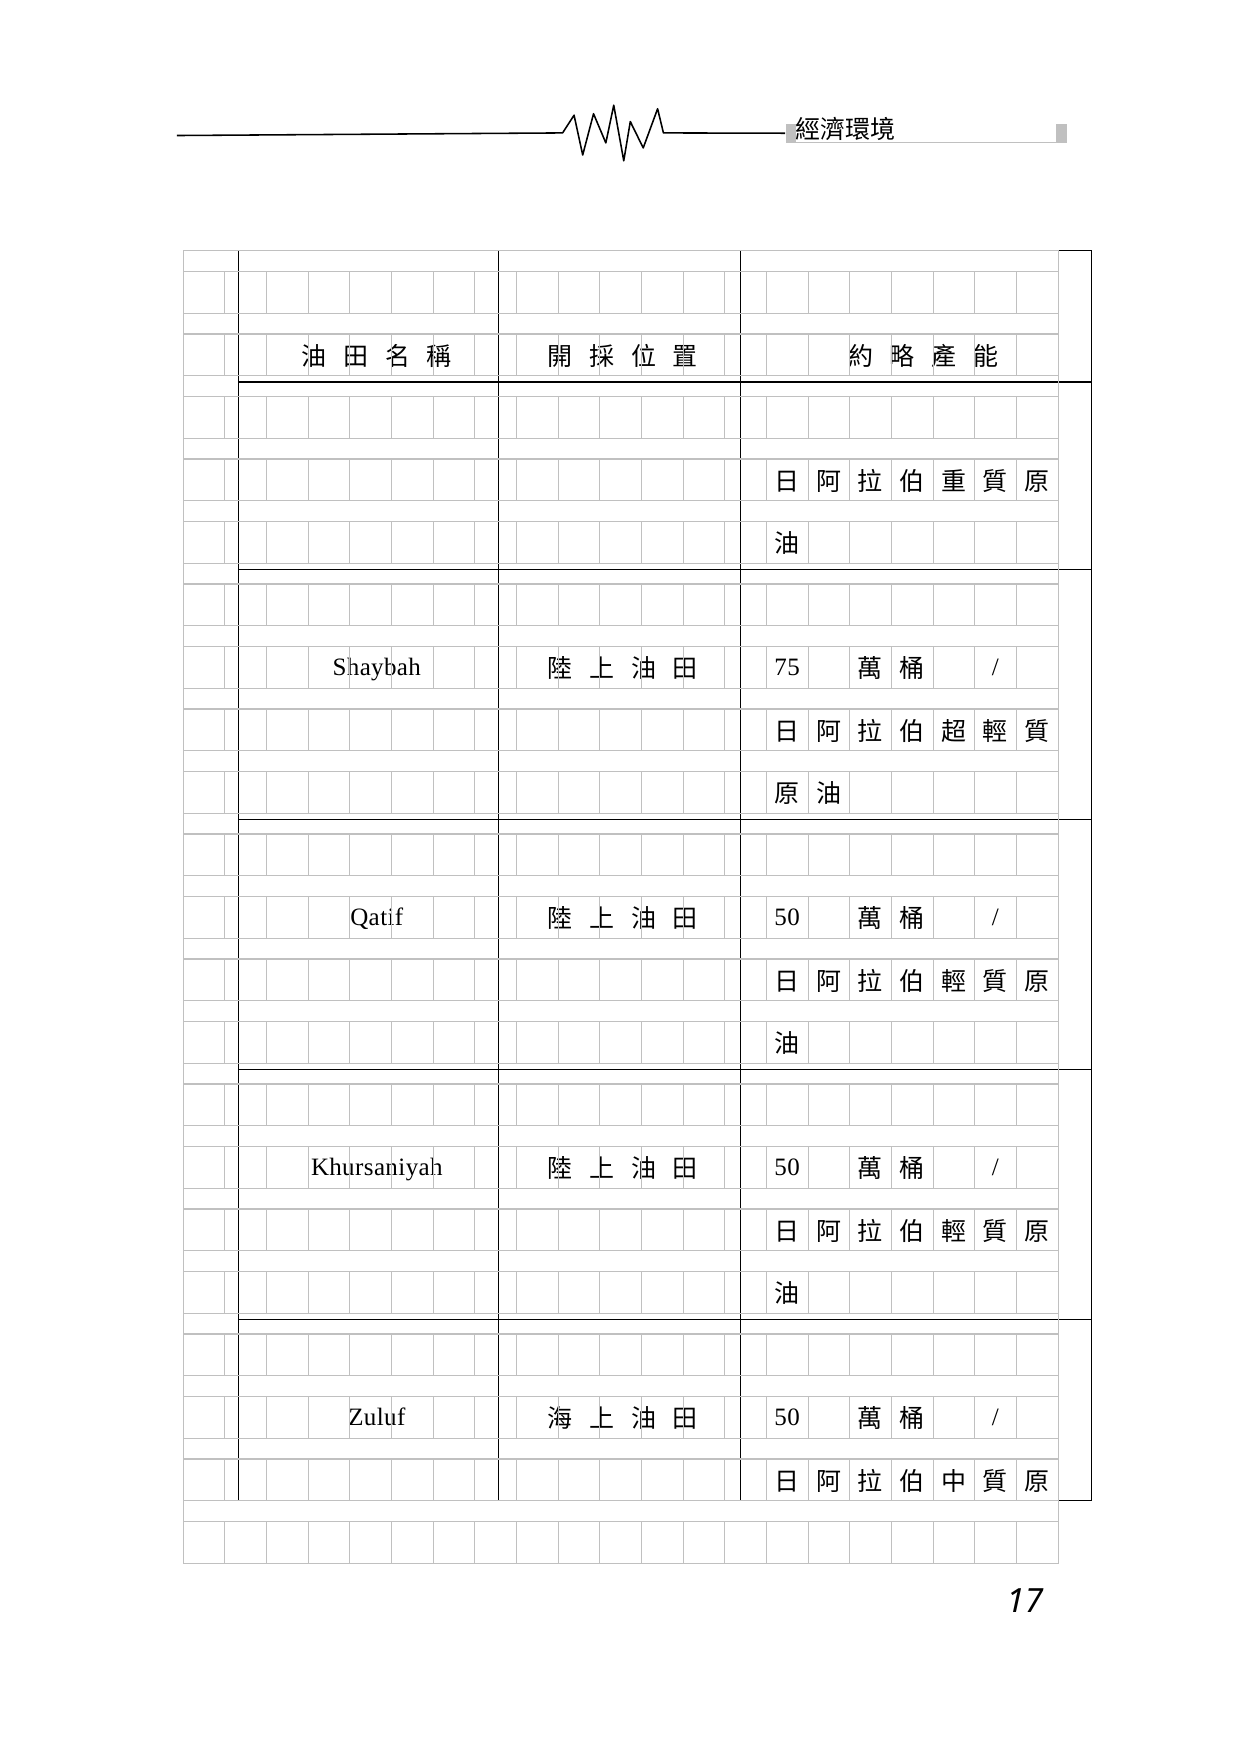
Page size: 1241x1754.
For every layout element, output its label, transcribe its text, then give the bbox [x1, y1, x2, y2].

table_header 開採位置 [684, 272, 724, 313]
table_header 油田名稱 [309, 272, 349, 313]
table_cell Khursaniyah [267, 1085, 308, 1125]
table_cell [741, 1272, 766, 1313]
table_cell 陸上油田 [559, 897, 599, 938]
table_cell 陸上油田 [499, 1189, 740, 1208]
table_cell 海上油田 [725, 522, 740, 563]
table_cell Qatif [239, 960, 266, 1000]
table_header 約略產能 [741, 335, 766, 375]
table_cell [1017, 1397, 1058, 1438]
table_cell 陸上油田 [725, 1085, 740, 1125]
table_header 開採位置 [725, 272, 740, 313]
table_cell [850, 1022, 891, 1063]
table_cell Zuluf [350, 1397, 391, 1438]
table_cell Shaybah [309, 710, 349, 750]
table_cell 陸上油田 [684, 1210, 724, 1250]
table_cell Shaybah [392, 647, 433, 688]
table_cell Qatif [239, 876, 498, 896]
table_cell 原 [1017, 960, 1058, 1000]
table_cell [1017, 835, 1058, 875]
table_cell 原 [1017, 460, 1058, 500]
table_cell 海上油田 [600, 1460, 641, 1500]
table_cell Khursaniyah [309, 1210, 349, 1250]
table_cell Qatif [392, 835, 433, 875]
table_cell Qatif [239, 835, 266, 875]
table_cell [741, 397, 766, 438]
table_cell Qatif [434, 897, 474, 938]
table_cell 陸上油田 [725, 710, 740, 750]
table_cell Manifa [239, 460, 266, 500]
table_cell 陸上油田 [642, 1085, 683, 1125]
table_cell 海上油田 [499, 1335, 516, 1375]
table_cell 陸上油田 [517, 1085, 558, 1125]
table_cell 陸上油田 [559, 772, 599, 813]
table_cell 日 [767, 710, 808, 750]
table_header 油田名稱 [350, 335, 391, 375]
table_cell 陸上油田 [517, 710, 558, 750]
table_cell Manifa [239, 397, 266, 438]
table_cell 輕 [975, 710, 1016, 750]
table_cell 陸上油田 [499, 960, 516, 1000]
table_cell 陸上油田 [517, 772, 558, 813]
table_cell 陸上油田 [684, 835, 724, 875]
table_cell 海上油田 [499, 397, 516, 438]
table_cell [975, 397, 1016, 438]
table_cell 陸上油田 [684, 772, 724, 813]
table_cell [975, 835, 1016, 875]
table_cell [741, 772, 766, 813]
table_cell Shaybah [309, 772, 349, 813]
table_cell 海上油田 [559, 1460, 599, 1500]
table_cell [809, 897, 849, 938]
table_cell 陸上油田 [499, 1064, 740, 1069]
table_cell 陸上油田 [499, 897, 516, 938]
table_header 約略產能 [741, 272, 766, 313]
table_cell 陸上油田 [499, 1147, 516, 1188]
table_header 開採位置 [684, 335, 724, 375]
table_cell 拉 [850, 460, 891, 500]
table_cell 海上油田 [559, 522, 599, 563]
table_cell [741, 383, 1058, 396]
table_cell 陸上油田 [517, 1210, 558, 1250]
table_cell 陸上油田 [600, 647, 641, 688]
table_cell Qatif [350, 835, 391, 875]
table_cell 陸上油田 [499, 1272, 516, 1313]
table_cell [741, 1126, 1058, 1146]
table_header 約略產能 [850, 335, 891, 375]
table_cell Khursaniyah [239, 1251, 498, 1271]
table_cell 質 [975, 1460, 1016, 1500]
table_cell 萬 [850, 1397, 891, 1438]
table_cell [934, 585, 974, 625]
table_cell 陸上油田 [559, 960, 599, 1000]
table_cell [892, 585, 933, 625]
table_cell Shaybah [350, 585, 391, 625]
table_cell [809, 397, 849, 438]
table_cell [850, 1272, 891, 1313]
table_cell 海上油田 [642, 460, 683, 500]
table_cell [741, 1320, 1058, 1333]
table_cell [741, 564, 1058, 569]
table_cell Khursaniyah [267, 1210, 308, 1250]
table_cell / [975, 1397, 1016, 1438]
table_cell Manifa [267, 460, 308, 500]
table_cell Zuluf [350, 1335, 391, 1375]
table_cell 海上油田 [600, 522, 641, 563]
table_cell Khursaniyah [309, 1272, 349, 1313]
table_cell Zuluf [392, 1397, 433, 1438]
table_cell Shaybah [392, 710, 433, 750]
table_cell 海上油田 [517, 1460, 558, 1500]
table_cell Shaybah [239, 689, 498, 708]
table_cell 陸上油田 [559, 1272, 599, 1313]
table_cell Qatif [392, 960, 433, 1000]
table_cell [1017, 397, 1058, 438]
table_cell Qatif [434, 1022, 474, 1063]
table_cell / [975, 897, 1016, 938]
table_cell [1017, 1147, 1058, 1188]
table_header 開採位置 [600, 335, 641, 375]
table_cell 海上油田 [642, 1460, 683, 1500]
table_cell Qatif [475, 960, 498, 1000]
table_cell [741, 1189, 1058, 1208]
table_cell 陸上油田 [600, 1022, 641, 1063]
table_header 開採位置 [517, 272, 558, 313]
table_cell 陸上油田 [499, 820, 740, 833]
table_cell [934, 397, 974, 438]
table_header 油田名稱 [239, 335, 266, 375]
table_cell [741, 751, 1058, 771]
table_header 約略產能 [934, 335, 974, 375]
table_cell Khursaniyah [392, 1210, 433, 1250]
table_header 油田名稱 [434, 335, 474, 375]
table_cell 拉 [850, 710, 891, 750]
table_header 約略產能 [741, 376, 1058, 381]
table_header 開採位置 [499, 251, 740, 271]
table_cell 陸上油田 [559, 1085, 599, 1125]
table_cell Khursaniyah [434, 1272, 474, 1313]
table_cell Zuluf [309, 1335, 349, 1375]
table_cell Khursaniyah [434, 1210, 474, 1250]
table_cell Manifa [392, 460, 433, 500]
table_cell Shaybah [350, 710, 391, 750]
table_cell Khursaniyah [350, 1210, 391, 1250]
table_cell [741, 1397, 766, 1438]
table_cell Manifa [350, 522, 391, 563]
table_cell 陸上油田 [559, 835, 599, 875]
table_header 油田名稱 [267, 335, 308, 375]
table_cell Khursaniyah [475, 1272, 498, 1313]
table_cell Shaybah [267, 772, 308, 813]
table_cell [741, 570, 1058, 583]
table_header 油田名稱 [475, 272, 498, 313]
table_cell [1017, 897, 1058, 938]
table_cell 陸上油田 [642, 960, 683, 1000]
table_cell 陸上油田 [499, 1070, 740, 1083]
table_cell 海上油田 [559, 1397, 599, 1438]
table_header 油田名稱 [239, 251, 498, 271]
table_cell [809, 647, 849, 688]
table_cell [850, 585, 891, 625]
table_cell 陸上油田 [725, 647, 740, 688]
table_cell 陸上油田 [642, 1022, 683, 1063]
table_cell 阿 [809, 1460, 849, 1500]
table_cell 陸上油田 [600, 1085, 641, 1125]
table_cell [934, 1022, 974, 1063]
table_cell 油 [767, 1022, 808, 1063]
table_cell 陸上油田 [499, 1210, 516, 1250]
table_header 油田名稱 [239, 272, 266, 313]
table_cell [850, 1085, 891, 1125]
table_header 約略產能 [975, 335, 1016, 375]
table_cell 陸上油田 [517, 585, 558, 625]
table_cell Manifa [434, 522, 474, 563]
table_cell 伯 [892, 460, 933, 500]
table_cell Shaybah [239, 710, 266, 750]
table_header 約略產能 [975, 272, 1016, 313]
table_cell [741, 820, 1058, 833]
table_cell Qatif [350, 897, 391, 938]
table_cell 海上油田 [725, 1460, 740, 1500]
table_cell 陸上油田 [517, 1022, 558, 1063]
table_cell 75 [767, 647, 808, 688]
table_cell [741, 1376, 1058, 1396]
table_cell Zuluf [475, 1460, 498, 1500]
table_cell 輕 [934, 960, 974, 1000]
table_cell 陸上油田 [499, 585, 516, 625]
table_cell Qatif [309, 835, 349, 875]
table_cell 海上油田 [642, 1397, 683, 1438]
table_cell [1017, 647, 1058, 688]
table_cell [809, 835, 849, 875]
table_cell [850, 835, 891, 875]
table_cell 海上油田 [499, 522, 516, 563]
table_cell Qatif [434, 960, 474, 1000]
table_cell Shaybah [267, 647, 308, 688]
table_cell Zuluf [267, 1335, 308, 1375]
table_cell Khursaniyah [309, 1085, 349, 1125]
table_header 油田名稱 [267, 272, 308, 313]
table_cell [934, 647, 974, 688]
table_cell [741, 1439, 1058, 1458]
table_cell 阿 [809, 960, 849, 1000]
table_cell 日 [767, 960, 808, 1000]
table_cell 海上油田 [642, 522, 683, 563]
table_cell Qatif [239, 820, 498, 833]
table_cell Manifa [239, 383, 498, 396]
table_cell Shaybah [392, 585, 433, 625]
table_cell Shaybah [239, 647, 266, 688]
table_cell 陸上油田 [600, 835, 641, 875]
table_cell 陸上油田 [499, 689, 740, 708]
table_cell 陸上油田 [600, 772, 641, 813]
table_cell Zuluf [350, 1460, 391, 1500]
table_cell 陸上油田 [725, 1272, 740, 1313]
table_cell Manifa [434, 397, 474, 438]
table_header 約略產能 [1017, 272, 1058, 313]
table_cell 陸上油田 [600, 710, 641, 750]
table_cell 拉 [850, 960, 891, 1000]
table_cell [892, 1335, 933, 1375]
table_cell Shaybah [239, 751, 498, 771]
table_cell 海上油田 [559, 1335, 599, 1375]
table_cell 陸上油田 [499, 1001, 740, 1021]
table_cell 陸上油田 [684, 1147, 724, 1188]
table_header 約略產能 [1059, 251, 1091, 381]
table_cell 陸上油田 [517, 1272, 558, 1313]
table_cell 陸上油田 [499, 814, 740, 819]
table_cell [934, 1335, 974, 1375]
table_cell Manifa [350, 460, 391, 500]
table_cell 海上油田 [499, 1397, 516, 1438]
table_cell 海上油田 [499, 460, 516, 500]
table_cell 陸上油田 [499, 1251, 740, 1271]
table_header 開採位置 [559, 335, 599, 375]
table_cell Zuluf [475, 1335, 498, 1375]
table_cell Khursaniyah [239, 1210, 266, 1250]
table_cell Zuluf [309, 1397, 349, 1438]
table_cell [741, 1064, 1058, 1069]
table_cell [741, 1335, 766, 1375]
table_cell 海上油田 [725, 1397, 740, 1438]
table_cell [975, 522, 1016, 563]
table_cell [809, 1022, 849, 1063]
table_cell [892, 772, 933, 813]
table_cell [741, 689, 1058, 708]
table_cell Qatif [392, 1022, 433, 1063]
table_cell 萬 [850, 1147, 891, 1188]
table_cell Qatif [239, 1001, 498, 1021]
table_cell Khursaniyah [392, 1085, 433, 1125]
table_cell 陸上油田 [642, 647, 683, 688]
table_cell Manifa [392, 397, 433, 438]
table_header 開採位置 [642, 272, 683, 313]
table_cell 桶 [892, 647, 933, 688]
table_cell [1059, 570, 1091, 819]
table_cell Khursaniyah [239, 1272, 266, 1313]
table_cell Khursaniyah [267, 1147, 308, 1188]
table_cell 海上油田 [600, 460, 641, 500]
table_cell Khursaniyah [475, 1085, 498, 1125]
table_cell [934, 522, 974, 563]
table_cell 陸上油田 [684, 897, 724, 938]
table_cell Manifa [267, 522, 308, 563]
table_cell [741, 647, 766, 688]
table_cell Manifa [392, 522, 433, 563]
table_cell Qatif [350, 1022, 391, 1063]
table_cell 陸上油田 [600, 1272, 641, 1313]
table_header 開採位置 [499, 335, 516, 375]
table_cell [741, 835, 766, 875]
table_cell [892, 397, 933, 438]
table_cell Manifa [475, 460, 498, 500]
table_cell [975, 1272, 1016, 1313]
table_header 油田名稱 [475, 335, 498, 375]
table_cell 海上油田 [499, 1460, 516, 1500]
table_cell 海上油田 [684, 1335, 724, 1375]
table_cell Khursaniyah [392, 1147, 433, 1188]
table_header 約略產能 [741, 251, 1058, 271]
table_header 約略產能 [741, 314, 1058, 333]
table_cell Shaybah [434, 585, 474, 625]
table_cell 海上油田 [517, 1335, 558, 1375]
table_cell 海上油田 [499, 383, 740, 396]
table_cell Qatif [267, 897, 308, 938]
table_cell 陸上油田 [499, 751, 740, 771]
table_cell 陸上油田 [499, 647, 516, 688]
table_cell Zuluf [434, 1397, 474, 1438]
table_cell 拉 [850, 1210, 891, 1250]
table_cell 陸上油田 [725, 835, 740, 875]
table_header 約略產能 [809, 272, 849, 313]
table_cell Khursaniyah [475, 1147, 498, 1188]
table_cell Manifa [267, 397, 308, 438]
table_cell Manifa [239, 522, 266, 563]
table_cell [1017, 585, 1058, 625]
table_header 油田名稱 [309, 335, 349, 375]
table_cell 陸上油田 [559, 585, 599, 625]
table_cell Khursaniyah [239, 1314, 498, 1319]
table_cell [892, 522, 933, 563]
table_cell Qatif [267, 1022, 308, 1063]
table_cell [892, 1022, 933, 1063]
table_cell Shaybah [239, 772, 266, 813]
table_cell 原 [767, 772, 808, 813]
table_cell Shaybah [239, 626, 498, 646]
table_cell 海上油田 [684, 1460, 724, 1500]
table_cell 海上油田 [499, 1320, 740, 1333]
table_cell Zuluf [392, 1460, 433, 1500]
table_cell Manifa [475, 397, 498, 438]
table_cell 陸上油田 [642, 772, 683, 813]
table_cell Zuluf [239, 1439, 498, 1458]
table_cell Khursaniyah [239, 1070, 498, 1083]
table_cell Manifa [309, 397, 349, 438]
table_cell 海上油田 [725, 1335, 740, 1375]
table_cell 伯 [892, 1460, 933, 1500]
table_cell 陸上油田 [642, 1272, 683, 1313]
table_cell [1017, 1022, 1058, 1063]
table_cell [892, 835, 933, 875]
table_cell 陸上油田 [642, 1210, 683, 1250]
table_cell Qatif [350, 960, 391, 1000]
table_cell 陸上油田 [559, 1147, 599, 1188]
table_cell [1017, 522, 1058, 563]
table_cell 萬 [850, 897, 891, 938]
table_cell [741, 522, 766, 563]
table_cell 海上油田 [499, 501, 740, 521]
table_cell 海上油田 [600, 1335, 641, 1375]
table_cell Manifa [309, 460, 349, 500]
table_cell 陸上油田 [559, 710, 599, 750]
table_cell [809, 1147, 849, 1188]
table_cell 陸上油田 [642, 835, 683, 875]
table_cell Khursaniyah [239, 1085, 266, 1125]
table_cell 陸上油田 [559, 647, 599, 688]
table_header 油田名稱 [434, 272, 474, 313]
table_cell 輕 [934, 1210, 974, 1250]
table_cell [1059, 1070, 1091, 1319]
table_cell 陸上油田 [517, 897, 558, 938]
table_cell Khursaniyah [392, 1272, 433, 1313]
table_cell [741, 1001, 1058, 1021]
table_cell Khursaniyah [475, 1210, 498, 1250]
table_cell Khursaniyah [267, 1272, 308, 1313]
table_cell 陸上油田 [600, 1147, 641, 1188]
table_cell [741, 626, 1058, 646]
table_cell Qatif [239, 939, 498, 958]
table_cell [1017, 772, 1058, 813]
table_header 油田名稱 [392, 335, 433, 375]
table_cell 陸上油田 [499, 1314, 740, 1319]
table_cell 海上油田 [499, 439, 740, 458]
table_cell [975, 772, 1016, 813]
table_cell 海上油田 [517, 522, 558, 563]
table_cell Manifa [239, 501, 498, 521]
table_cell 超 [934, 710, 974, 750]
table_cell 50 [767, 897, 808, 938]
table_cell 陸上油田 [684, 1272, 724, 1313]
table_cell 陸上油田 [600, 960, 641, 1000]
table_cell Zuluf [239, 1376, 498, 1396]
table_cell Khursaniyah [239, 1189, 498, 1208]
table_cell 陸上油田 [725, 1147, 740, 1188]
table_cell Zuluf [239, 1460, 266, 1500]
table_cell 海上油田 [517, 1397, 558, 1438]
table_header 開採位置 [499, 376, 740, 381]
table_cell Khursaniyah [239, 1126, 498, 1146]
table_cell [809, 1397, 849, 1438]
table_cell 陸上油田 [559, 1210, 599, 1250]
table_header 開採位置 [600, 272, 641, 313]
table_cell Shaybah [475, 710, 498, 750]
table_cell [1059, 1320, 1091, 1500]
table_cell Khursaniyah [434, 1147, 474, 1188]
table_cell Shaybah [434, 772, 474, 813]
table_cell 50 [767, 1147, 808, 1188]
table_header 約略產能 [892, 272, 933, 313]
table_cell [767, 397, 808, 438]
table_cell 陸上油田 [600, 897, 641, 938]
table_cell Shaybah [239, 814, 498, 819]
table_cell 陸上油田 [499, 1126, 740, 1146]
table_cell Shaybah [239, 570, 498, 583]
table_header 油田名稱 [392, 272, 433, 313]
table_cell 伯 [892, 960, 933, 1000]
table_cell 海上油田 [725, 460, 740, 500]
table_cell [934, 1147, 974, 1188]
table_cell 海上油田 [499, 1376, 740, 1396]
table_cell Zuluf [434, 1335, 474, 1375]
table_cell Shaybah [267, 585, 308, 625]
table_cell 陸上油田 [499, 1022, 516, 1063]
table_cell Qatif [475, 897, 498, 938]
table_cell 陸上油田 [725, 897, 740, 938]
table_cell [767, 585, 808, 625]
table_cell [1059, 820, 1091, 1069]
table_cell Qatif [475, 1022, 498, 1063]
table_cell 海上油田 [684, 397, 724, 438]
table_cell [741, 897, 766, 938]
table_cell Khursaniyah [309, 1147, 349, 1188]
table_cell 海上油田 [559, 397, 599, 438]
table_cell [741, 1022, 766, 1063]
table_cell [767, 1335, 808, 1375]
table_cell [934, 835, 974, 875]
table_cell 陸上油田 [684, 710, 724, 750]
table_cell 陸上油田 [642, 585, 683, 625]
table_cell 油 [767, 1272, 808, 1313]
table_cell Khursaniyah [350, 1085, 391, 1125]
table_cell [741, 960, 766, 1000]
table_cell [741, 1147, 766, 1188]
table_cell [1017, 1272, 1058, 1313]
table_cell Shaybah [309, 647, 349, 688]
table_cell Qatif [239, 1022, 266, 1063]
table_header 開採位置 [499, 272, 516, 313]
table_header 油田名稱 [350, 272, 391, 313]
table_cell Zuluf [434, 1460, 474, 1500]
table_cell 陸上油田 [499, 570, 740, 583]
table_cell / [975, 1147, 1016, 1188]
table_cell 海上油田 [642, 1335, 683, 1375]
table_cell 桶 [892, 1397, 933, 1438]
table_cell [850, 522, 891, 563]
table_header 開採位置 [559, 272, 599, 313]
table_header 開採位置 [725, 335, 740, 375]
table_cell [809, 1085, 849, 1125]
table_cell [975, 585, 1016, 625]
table_cell [741, 1251, 1058, 1271]
table_cell Shaybah [309, 585, 349, 625]
table_cell 伯 [892, 1210, 933, 1250]
table_cell 海上油田 [600, 1397, 641, 1438]
table_cell 日 [767, 1210, 808, 1250]
table_header 約略產能 [934, 272, 974, 313]
table_cell Shaybah [350, 647, 391, 688]
table_cell [809, 1335, 849, 1375]
table_cell 陸上油田 [684, 1022, 724, 1063]
table_cell Zuluf [239, 1397, 266, 1438]
table_cell Qatif [309, 960, 349, 1000]
table_cell 陸上油田 [499, 710, 516, 750]
table_cell 拉 [850, 1460, 891, 1500]
table_cell Zuluf [309, 1460, 349, 1500]
table_cell [741, 460, 766, 500]
table_cell 陸上油田 [684, 1085, 724, 1125]
table_cell [741, 1085, 766, 1125]
table_cell Shaybah [239, 585, 266, 625]
table_cell 日 [767, 460, 808, 500]
table_cell 阿 [809, 460, 849, 500]
table_cell Zuluf [239, 1320, 498, 1333]
table_cell Qatif [434, 835, 474, 875]
table_cell 陸上油田 [517, 835, 558, 875]
table_cell 質 [975, 960, 1016, 1000]
table_cell 陸上油田 [517, 1147, 558, 1188]
table_cell [934, 1397, 974, 1438]
table_cell / [975, 647, 1016, 688]
table_cell 質 [975, 1210, 1016, 1250]
table_cell [934, 897, 974, 938]
table_cell 海上油田 [499, 1439, 740, 1458]
table_cell Qatif [267, 960, 308, 1000]
table_cell 日 [767, 1460, 808, 1500]
table_header 開採位置 [517, 335, 558, 375]
table_header 油田名稱 [239, 314, 498, 333]
table_cell 海上油田 [642, 397, 683, 438]
table_cell [850, 397, 891, 438]
table_cell [741, 939, 1058, 958]
table_cell [975, 1335, 1016, 1375]
table_cell 陸上油田 [499, 772, 516, 813]
table_cell Shaybah [475, 647, 498, 688]
table_cell [850, 772, 891, 813]
table_cell [1017, 1335, 1058, 1375]
table_cell Qatif [239, 1064, 498, 1069]
table_cell 海上油田 [499, 564, 740, 569]
table_cell 海上油田 [684, 460, 724, 500]
table_header 開採位置 [499, 314, 740, 333]
table_cell Qatif [239, 897, 266, 938]
table_cell 陸上油田 [725, 960, 740, 1000]
table_cell 陸上油田 [517, 647, 558, 688]
table_cell Shaybah [392, 772, 433, 813]
table_cell Manifa [434, 460, 474, 500]
table_cell [741, 876, 1058, 896]
table_cell 陸上油田 [642, 710, 683, 750]
table_cell Zuluf [239, 1335, 266, 1375]
table_cell Shaybah [475, 585, 498, 625]
table_cell Khursaniyah [350, 1272, 391, 1313]
table_cell 阿 [809, 1210, 849, 1250]
table_cell [934, 772, 974, 813]
table_cell [809, 522, 849, 563]
table_cell [741, 501, 1058, 521]
table_cell Qatif [267, 835, 308, 875]
table_cell 質 [1017, 710, 1058, 750]
table_cell [741, 1070, 1058, 1083]
table_cell Manifa [239, 564, 498, 569]
table_cell Khursaniyah [350, 1147, 391, 1188]
table_cell 陸上油田 [725, 772, 740, 813]
table_cell 陸上油田 [642, 897, 683, 938]
table_cell 陸上油田 [499, 626, 740, 646]
table_header 約略產能 [767, 335, 808, 375]
table_header 約略產能 [767, 272, 808, 313]
table_cell 海上油田 [517, 397, 558, 438]
table_cell Zuluf [267, 1460, 308, 1500]
table_cell [850, 1335, 891, 1375]
table_cell 陸上油田 [600, 1210, 641, 1250]
table_cell 伯 [892, 710, 933, 750]
table_cell [741, 814, 1058, 819]
table_cell 海上油田 [600, 397, 641, 438]
table_cell [741, 710, 766, 750]
table_cell 油 [767, 522, 808, 563]
table_cell 陸上油田 [684, 960, 724, 1000]
table_cell [741, 1210, 766, 1250]
table_header 開採位置 [642, 335, 683, 375]
table_cell 油 [809, 772, 849, 813]
table_cell Shaybah [350, 772, 391, 813]
table_cell 陸上油田 [517, 960, 558, 1000]
table_cell 桶 [892, 1147, 933, 1188]
table_cell [809, 1272, 849, 1313]
table_cell Zuluf [392, 1335, 433, 1375]
table_cell 海上油田 [684, 1397, 724, 1438]
table_cell Qatif [392, 897, 433, 938]
table_cell 海上油田 [725, 397, 740, 438]
table_cell 海上油田 [517, 460, 558, 500]
table_cell 陸上油田 [600, 585, 641, 625]
table_cell Zuluf [475, 1397, 498, 1438]
table_cell Zuluf [267, 1397, 308, 1438]
table_cell 陸上油田 [499, 876, 740, 896]
table_cell [809, 585, 849, 625]
table_cell Khursaniyah [239, 1147, 266, 1188]
table_cell 原 [1017, 1210, 1058, 1250]
table_header 約略產能 [892, 335, 933, 375]
table_cell 陸上油田 [499, 835, 516, 875]
table_cell 桶 [892, 897, 933, 938]
table_header 約略產能 [809, 335, 849, 375]
table_cell [741, 439, 1058, 458]
table_cell [741, 1314, 1058, 1319]
table_cell [934, 1272, 974, 1313]
table_cell [1017, 1085, 1058, 1125]
table_cell 陸上油田 [725, 1210, 740, 1250]
table_cell [975, 1022, 1016, 1063]
table_cell 萬 [850, 647, 891, 688]
table_cell Shaybah [434, 647, 474, 688]
table_cell 阿 [809, 710, 849, 750]
table_cell 重 [934, 460, 974, 500]
table_cell Shaybah [475, 772, 498, 813]
table_cell 海上油田 [559, 460, 599, 500]
table_cell Shaybah [434, 710, 474, 750]
table_cell [1059, 383, 1091, 569]
table_cell [934, 1085, 974, 1125]
table_cell 50 [767, 1397, 808, 1438]
table_cell Qatif [309, 897, 349, 938]
table_cell 質 [975, 460, 1016, 500]
table_cell 陸上油田 [725, 585, 740, 625]
table_cell 陸上油田 [684, 647, 724, 688]
table_cell 陸上油田 [684, 585, 724, 625]
table_header 約略產能 [850, 272, 891, 313]
table_cell [892, 1272, 933, 1313]
table_header 油田名稱 [239, 376, 498, 381]
table_cell [767, 835, 808, 875]
table_header 約略產能 [1017, 335, 1058, 375]
table_cell Manifa [350, 397, 391, 438]
table_cell Manifa [239, 439, 498, 458]
table_cell [892, 1085, 933, 1125]
table_cell 陸上油田 [642, 1147, 683, 1188]
table_cell Manifa [309, 522, 349, 563]
table_cell [975, 1085, 1016, 1125]
table_cell 原 [1017, 1460, 1058, 1500]
table_cell 陸上油田 [559, 1022, 599, 1063]
table_cell Khursaniyah [434, 1085, 474, 1125]
table_cell 陸上油田 [725, 1022, 740, 1063]
table_cell 海上油田 [684, 522, 724, 563]
table_cell 陸上油田 [499, 1085, 516, 1125]
table_cell Manifa [475, 522, 498, 563]
table_cell [741, 1460, 766, 1500]
table_cell Shaybah [267, 710, 308, 750]
table_cell 中 [934, 1460, 974, 1500]
table_cell Qatif [475, 835, 498, 875]
table_cell 陸上油田 [499, 939, 740, 958]
table_cell Qatif [309, 1022, 349, 1063]
table_cell [767, 1085, 808, 1125]
table_cell [741, 585, 766, 625]
